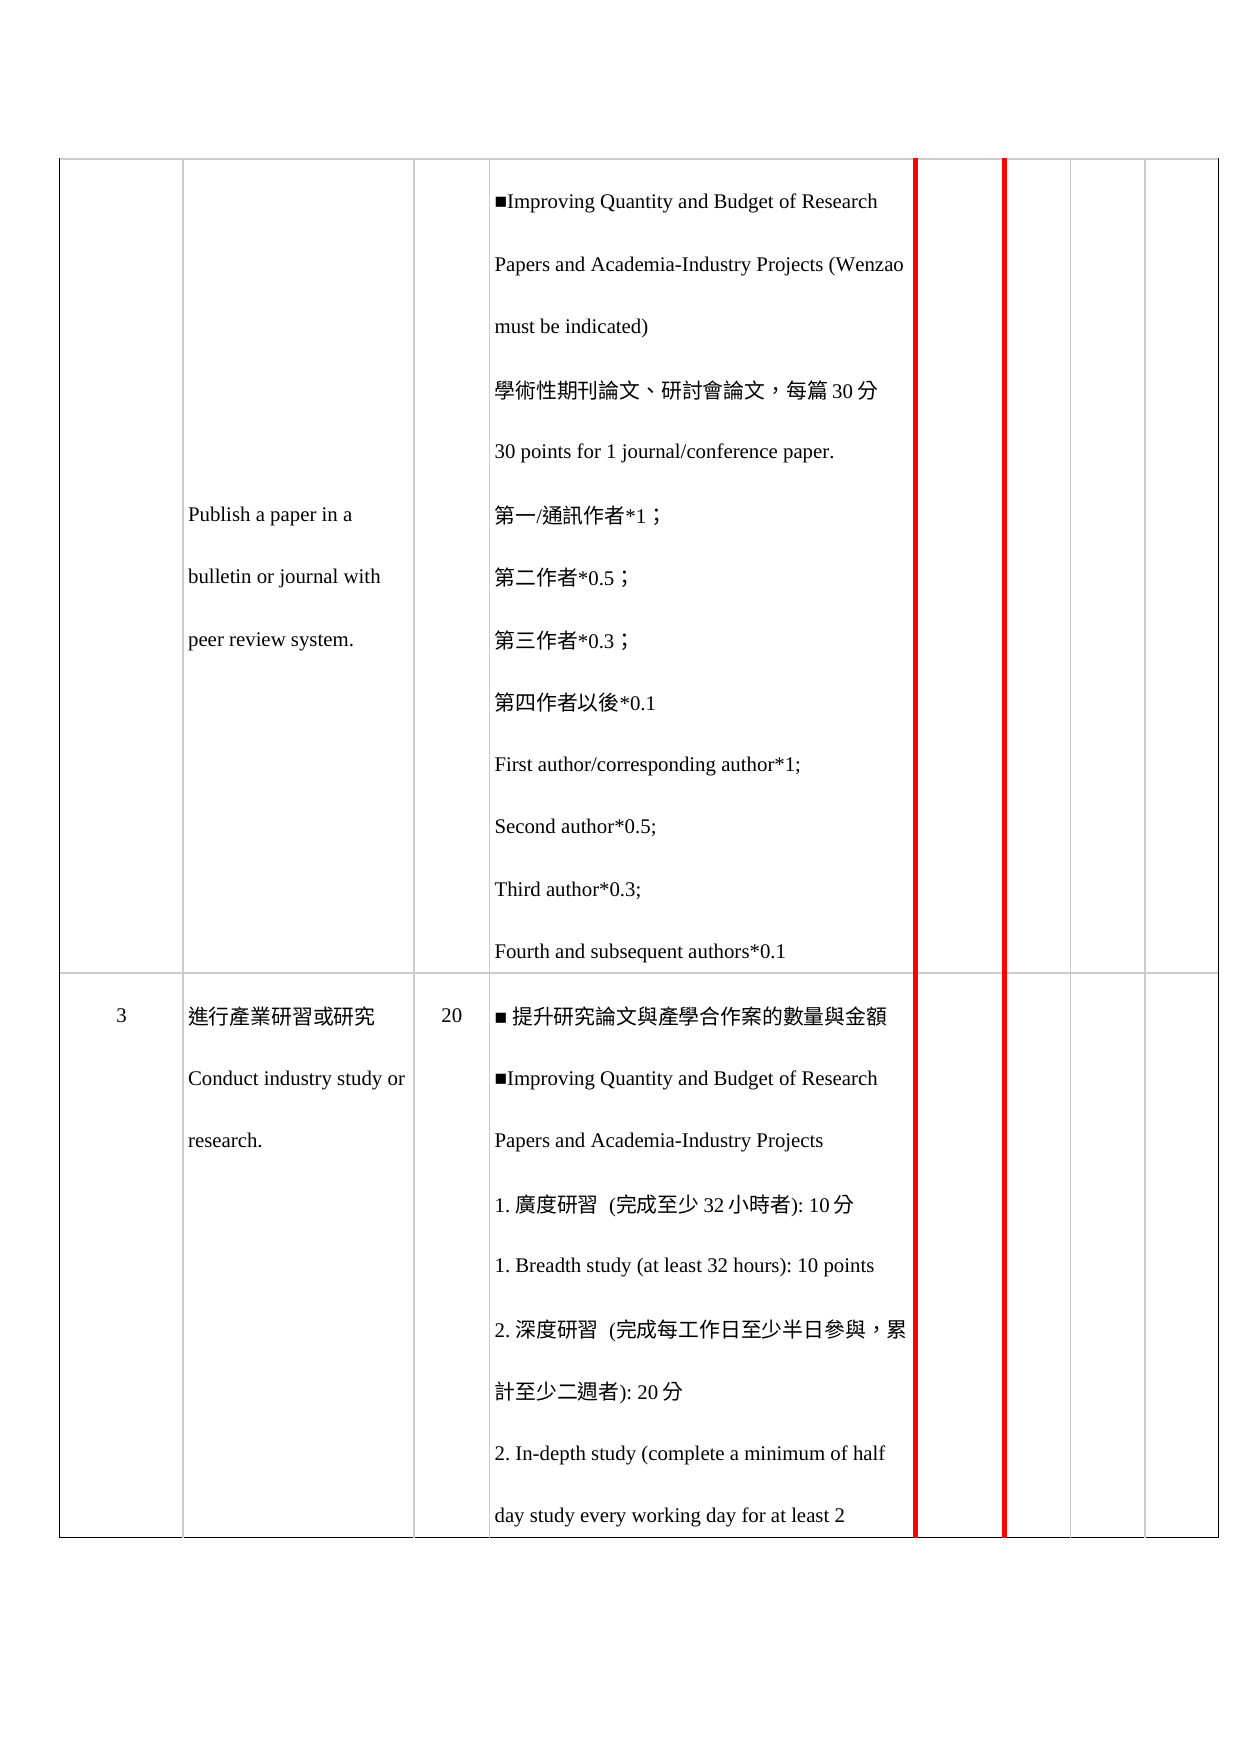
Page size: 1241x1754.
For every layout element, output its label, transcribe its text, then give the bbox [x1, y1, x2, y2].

table_cell [1219, 158, 1234, 972]
table_cell 進行產業研習或研究 Conduct industry study or research. [184, 974, 413, 1536]
table_cell [60, 160, 182, 972]
table_cell [1007, 974, 1070, 1536]
table_cell [918, 160, 1002, 972]
table_cell [1219, 972, 1234, 1536]
table_cell [415, 160, 489, 972]
table_cell [1071, 160, 1144, 972]
table_cell [1146, 160, 1218, 972]
table_cell [918, 974, 1002, 1536]
table_cell 3 [60, 974, 182, 1536]
table_cell 20 [415, 974, 489, 1536]
table_cell Publish a paper in a bulletin or journal with peer review system. [184, 160, 413, 972]
table_cell [1071, 974, 1144, 1536]
table_cell ■ 提升研究論文與產學合作案的數量與金額 ■Improving Quantity and Budget of Research Papers and Academia-Industry Projects 1. 廣度研習 (完成至少32小時者): 10分 1. Breadth study (at least 32 hours): 10 points 2. 深度研習 (完成每工作日至少半日參與，累計至少二週者): 20分 2. In-depth study (complete a minimum of half day study every working day for at least 2 [490, 974, 913, 1536]
table_cell [1146, 974, 1218, 1536]
table_cell [1007, 160, 1070, 972]
table_cell ■Improving Quantity and Budget of Research Papers and Academia-Industry Projects (Wenzao must be indicated) 學術性期刊論文、研討會論文，每篇30分 30 points for 1 journal/conference paper. 第一/通訊作者*1； 第二作者*0.5； 第三作者*0.3； 第四作者以後*0.1 First author/corresponding author*1; Second author*0.5; Third author*0.3; Fourth and subsequent authors*0.1 [490, 160, 913, 972]
